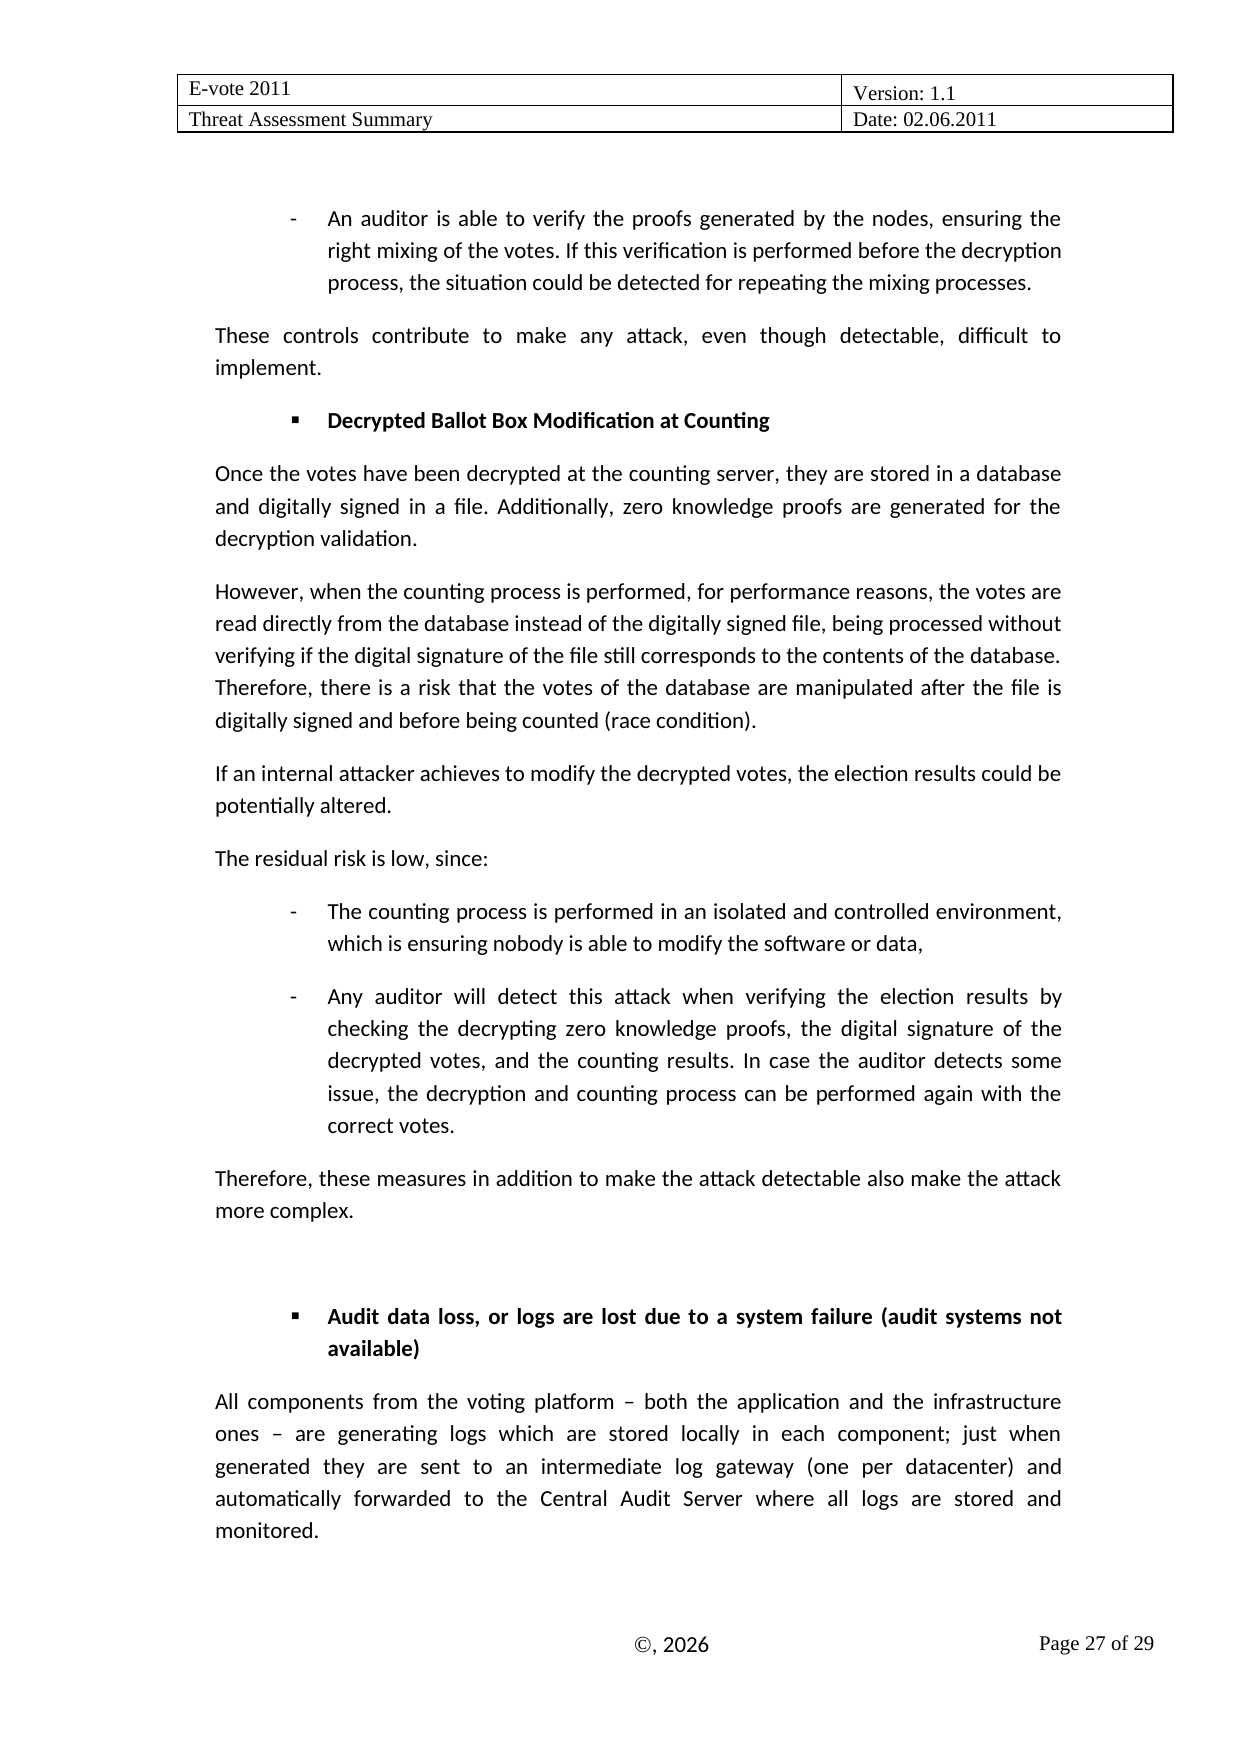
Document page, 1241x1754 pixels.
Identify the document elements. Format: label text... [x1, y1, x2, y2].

text Once the votes have been decrypted at the counting server, they are stored in a database and digitally signed in a file. Additionally, zero knowledge proofs are generated for the decryption validation. [215, 459, 1063, 552]
text If an internal attacker achieves to modify the decrypted votes, the election results could be potentially altered. [215, 759, 1063, 819]
list Audit data loss, or logs are lost due to a system failure (audit systems not available) [290, 1302, 1063, 1362]
list The counting process is performed in an isolated and controlled environment, which is ensuring nobody is able to modify the software or data, [290, 897, 1063, 957]
text The residual risk is low, since: [215, 844, 1063, 872]
text However, when the counting process is performed, for performance reasons, the votes are read directly from the database instead of the digitally signed file, being processed without verifying if the digital signature of the file still corresponds to the contents of the database. Therefore, there is a risk that the votes of the database are manipulated after the file is digitally signed and before being counted (race condition). [215, 577, 1063, 734]
text Therefore, these measures in addition to make the attack detectable also make the attack more complex. [215, 1164, 1063, 1224]
text All components from the voting platform – both the application and the infrastructure ones – are generating logs which are stored locally in each component; just when generated they are sent to an intermediate log gateway (one per datacenter) and automatically forwarded to the Central Audit Server where all logs are stored and monitored. [215, 1387, 1063, 1544]
list An auditor is able to verify the proofs generated by the nodes, ensuring the right mixing of the votes. If this verification is performed before the decryption process, the situation could be detected for repeating the mixing processes. [290, 204, 1063, 296]
list Decrypted Ballot Box Modification at Counting [290, 407, 1063, 434]
text These controls contribute to make any attack, even though detectable, difficult to implement. [215, 321, 1063, 382]
list Any auditor will detect this attack when verifying the election results by checking the decrypting zero knowledge proofs, the digital signature of the decrypted votes, and the counting results. In case the auditor detects some issue, the decryption and counting process can be performed again with the correct votes. [290, 982, 1063, 1139]
